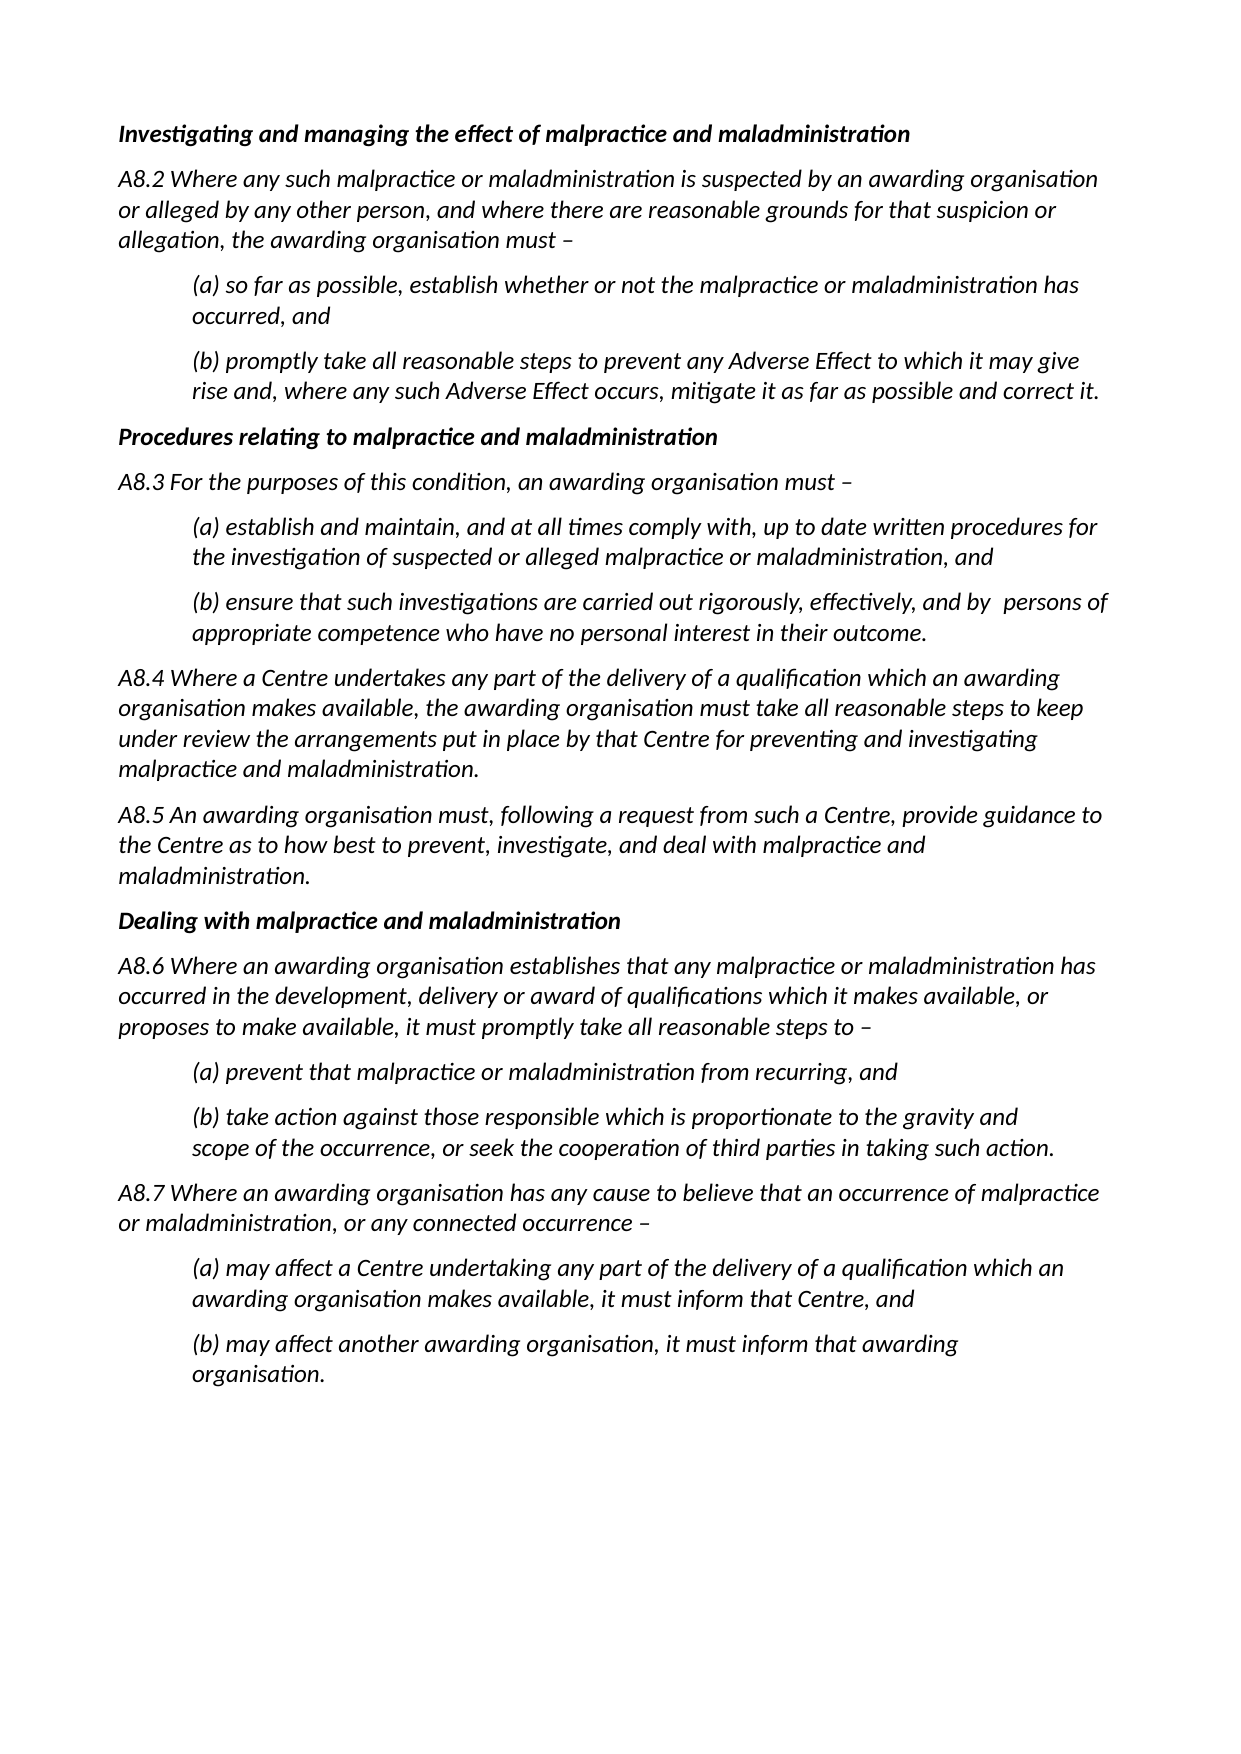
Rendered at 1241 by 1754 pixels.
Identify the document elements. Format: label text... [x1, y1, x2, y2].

text (a) so far as possible, establish whether or not the malpractice or maladministration has occurred, and [192, 269, 1122, 330]
text (a) prevent that malpractice or maladministration from recurring, and [118, 1056, 1122, 1087]
text A8.4 Where a Centre undertakes any part of the delivery of a qualification which an awarding organisation makes available, the awarding organisation must take all reasonable steps to keep under review the arrangements put in place by that Centre for preventing and investigating malpractice and maladministration. [118, 662, 1122, 784]
text (b) take action against those responsible which is proportionate to the gravity and scope of the occurrence, or seek the cooperation of third parties in taking such action. [118, 1101, 1122, 1162]
text (a) may affect a Centre undertaking any part of the delivery of a qualification which an awarding organisation makes available, it must inform that Centre, and [192, 1252, 1122, 1313]
text (b) promptly take all reasonable steps to prevent any Adverse Effect to which it may give rise and, where any such Adverse Effect occurs, mitigate it as far as possible and correct it. [192, 345, 1122, 406]
text A8.7 Where an awarding organisation has any cause to believe that an occurrence of malpractice or maladministration, or any connected occurrence – [118, 1177, 1122, 1238]
text Dealing with malpractice and maladministration [118, 905, 1122, 935]
text A8.2 Where any such malpractice or maladministration is suspected by an awarding organisation or alleged by any other person, and where there are reasonable grounds for that suspicion or allegation, the awarding organisation must – [118, 163, 1122, 255]
text Procedures relating to malpractice and maladministration [118, 421, 1122, 451]
text A8.5 An awarding organisation must, following a request from such a Centre, provide guidance to the Centre as to how best to prevent, investigate, and deal with malpractice and maladministration. [118, 799, 1122, 890]
text Investigating and managing the effect of malpractice and maladministration [118, 118, 1122, 149]
text (b) may affect another awarding organisation, it must inform that awarding organisation. [118, 1328, 1122, 1389]
text (b) ensure that such investigations are carried out rigorously, effectively, and by persons of appropriate competence who have no personal interest in their outcome. [192, 586, 1122, 647]
text A8.6 Where an awarding organisation establishes that any malpractice or maladministration has occurred in the development, delivery or award of qualifications which it makes available, or proposes to make available, it must promptly take all reasonable steps to – [118, 950, 1122, 1042]
text (a) establish and maintain, and at all times comply with, up to date written procedures for the investigation of suspected or alleged malpractice or maladministration, and [192, 511, 1122, 572]
text A8.3 For the purposes of this condition, an awarding organisation must – [118, 466, 1122, 496]
